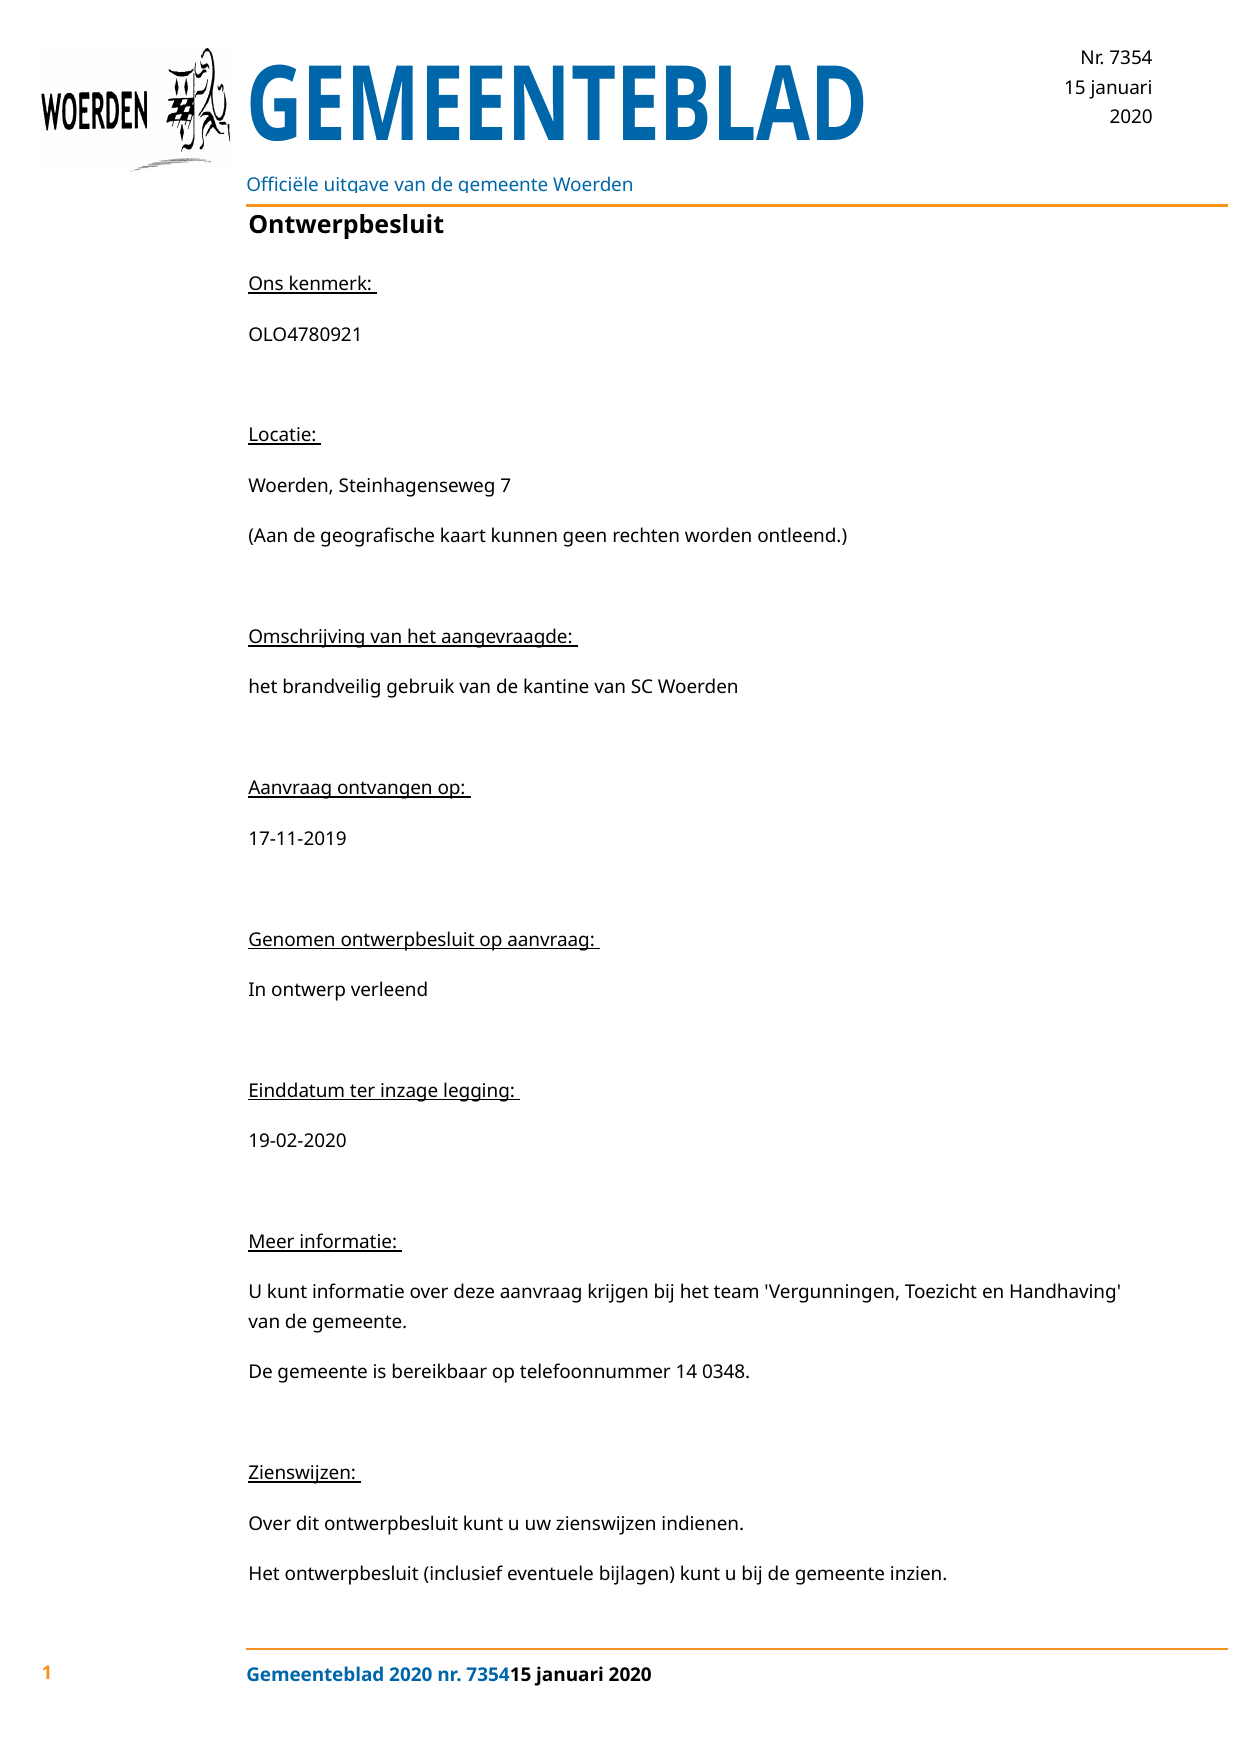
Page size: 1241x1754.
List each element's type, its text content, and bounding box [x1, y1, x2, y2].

text Ontwerpbesluit [248, 207, 1152, 241]
text (Aan de geografische kaart kunnen geen rechten worden ontleend.) [248, 522, 1152, 548]
text In ontwerp verleend [248, 976, 1152, 1002]
picture [41, 47, 231, 172]
text Aanvraag ontvangen op: [248, 774, 1152, 800]
text Einddatum ter inzage legging: [248, 1077, 1152, 1103]
text Ons kenmerk: [248, 270, 1152, 296]
text Genomen ontwerpbesluit op aanvraag: [248, 926, 1152, 951]
text Het ontwerpbesluit (inclusief eventuele bijlagen) kunt u bij de gemeente inzien. [248, 1560, 1152, 1586]
text Locatie: [248, 422, 1152, 447]
text Omschrijving van het aangevraagde: [248, 623, 1152, 649]
text OLO4780921 [248, 321, 1152, 346]
text 17-11-2019 [248, 825, 1152, 851]
text Meer informatie: [248, 1228, 1152, 1254]
text Zienswijzen: [248, 1459, 1152, 1485]
text De gemeente is bereikbaar op telefoonnummer 14 0348. [248, 1359, 1152, 1384]
text Woerden, Steinhagenseweg 7 [248, 472, 1152, 498]
text Over dit ontwerpbesluit kunt u uw zienswijzen indienen. [248, 1510, 1152, 1536]
text 19-02-2020 [248, 1127, 1152, 1153]
text U kunt informatie over deze aanvraag krijgen bij het team 'Vergunningen, Toezicht en Handhaving' van de gemeente. [248, 1279, 1152, 1334]
text het brandveilig gebruik van de kantine van SC Woerden [248, 674, 1152, 699]
